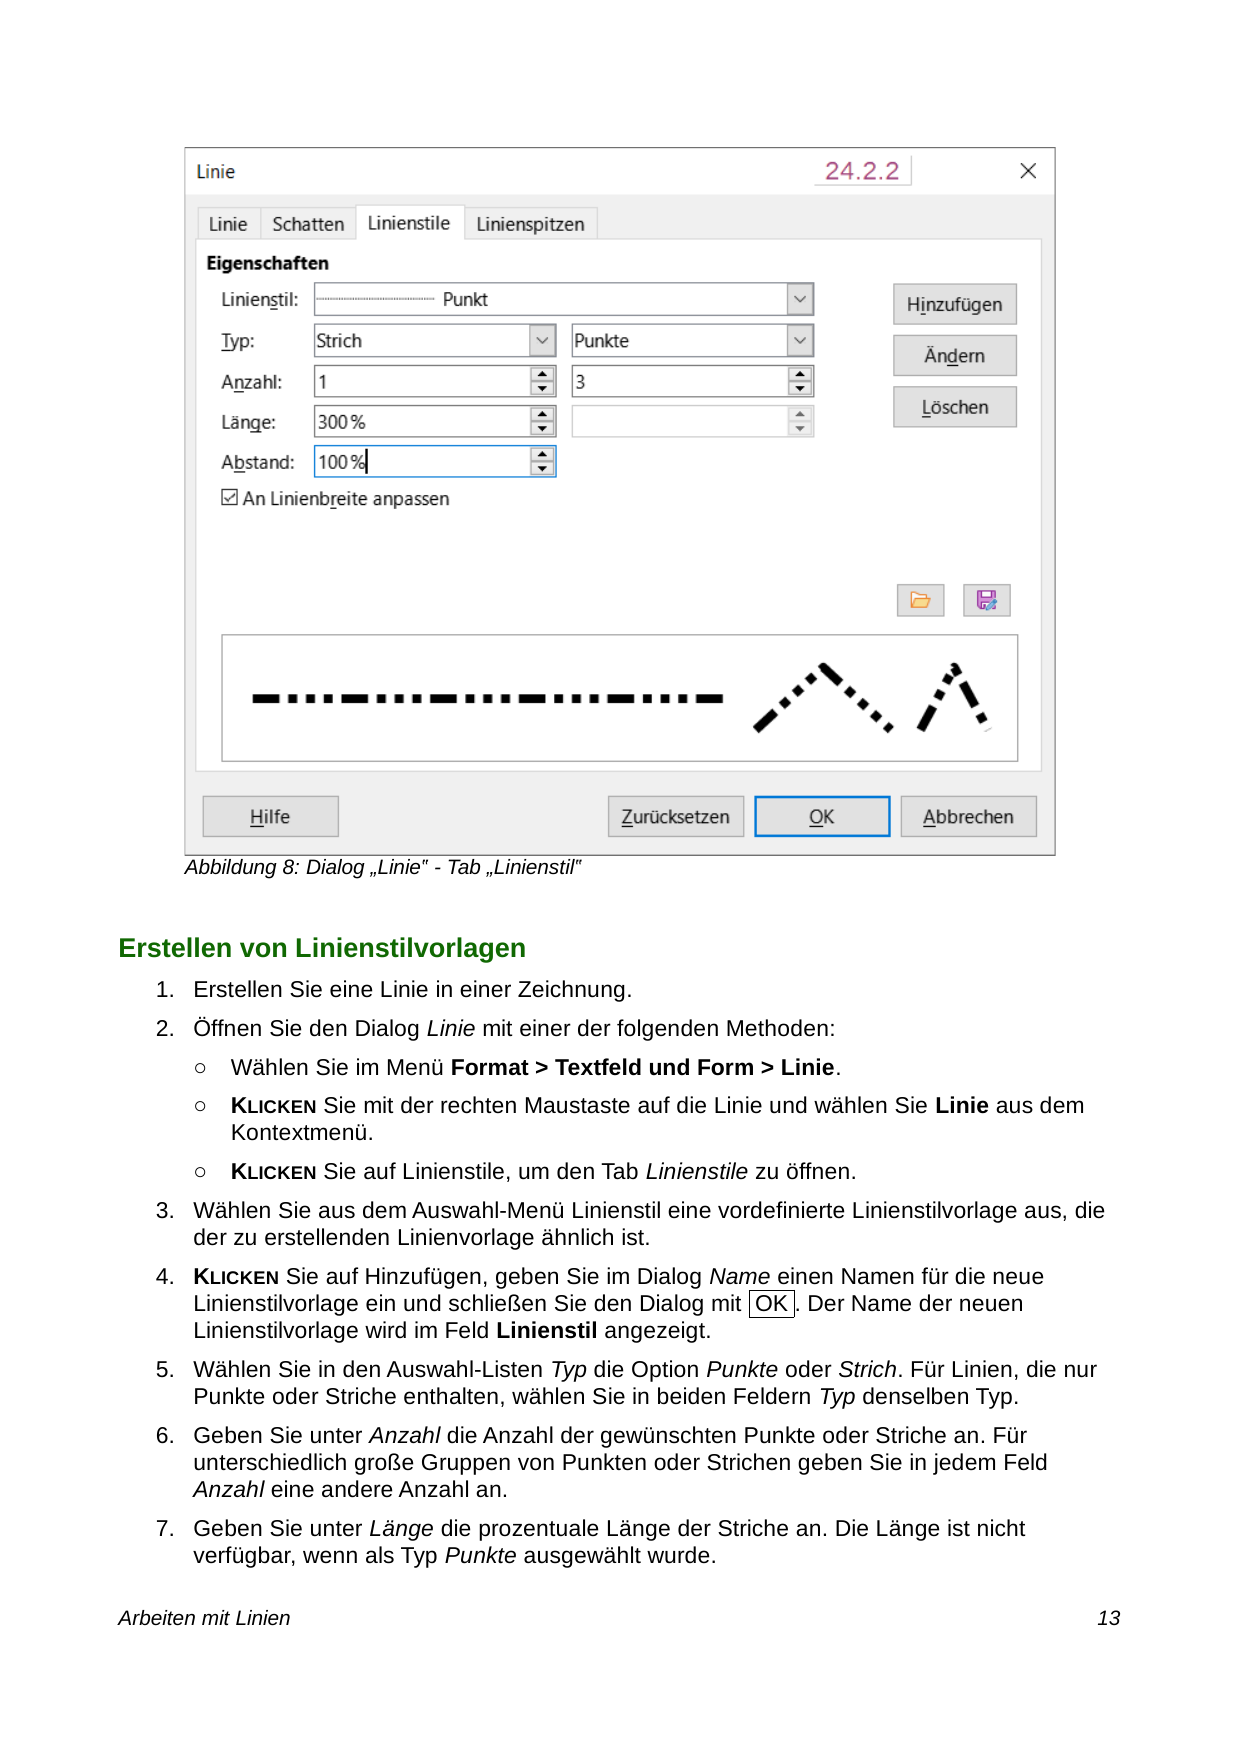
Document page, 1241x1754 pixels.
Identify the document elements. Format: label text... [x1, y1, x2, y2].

list Geben Sie unter Länge die prozentuale Länge der Striche an. Die Länge ist nicht verfügbar, wenn als Typ Punkte ausgewählt wurde. [156, 1514, 1122, 1569]
text Abbildung 8: Dialog „Linie‟ - Tab „Linienstil‟ [184, 856, 1056, 879]
list Erstellen Sie eine Linie in einer Zeichnung. [156, 975, 1122, 1002]
list Geben Sie unter Anzahl die Anzahl der gewünschten Punkte oder Striche an. Für unterschiedlich große Gruppen von Punkten oder Strichen geben Sie in jedem Feld Anzahl eine andere Anzahl an. [156, 1422, 1122, 1503]
list Klicken Sie mit der rechten Maustaste auf die Linie und wählen Sie Linie aus dem Kontextmenü. [193, 1092, 1122, 1146]
list Wählen Sie im Menü Format > Textfeld und Form > Linie. [193, 1053, 1122, 1080]
list Wählen Sie aus dem Auswahl-Menü Linienstil eine vordefinierte Linienstilvorlage aus, die der zu erstellenden Linienvorlage ähnlich ist. [156, 1196, 1122, 1251]
list Klicken Sie auf Hinzufügen, geben Sie im Dialog Name einen Namen für die neue Linienstilvorlage ein und schließen Sie den Dialog mit OK. Der Name der neuen Linienstilvorlage wird im Feld Linienstil angezeigt. [156, 1262, 1122, 1344]
list Wählen Sie in den Auswahl-Listen Typ die Option Punkte oder Strich. Für Linien, die nur Punkte oder Striche enthalten, wählen Sie in beiden Feldern Typ denselben Typ. [156, 1356, 1122, 1410]
picture [184, 147, 1056, 856]
list Klicken Sie auf Linienstile, um den Tab Linienstile zu öffnen. [193, 1158, 1122, 1185]
subtitle Erstellen von Linienstilvorlagen [118, 932, 1122, 963]
list Öffnen Sie den Dialog Linie mit einer der folgenden Methoden: [156, 1014, 1122, 1041]
